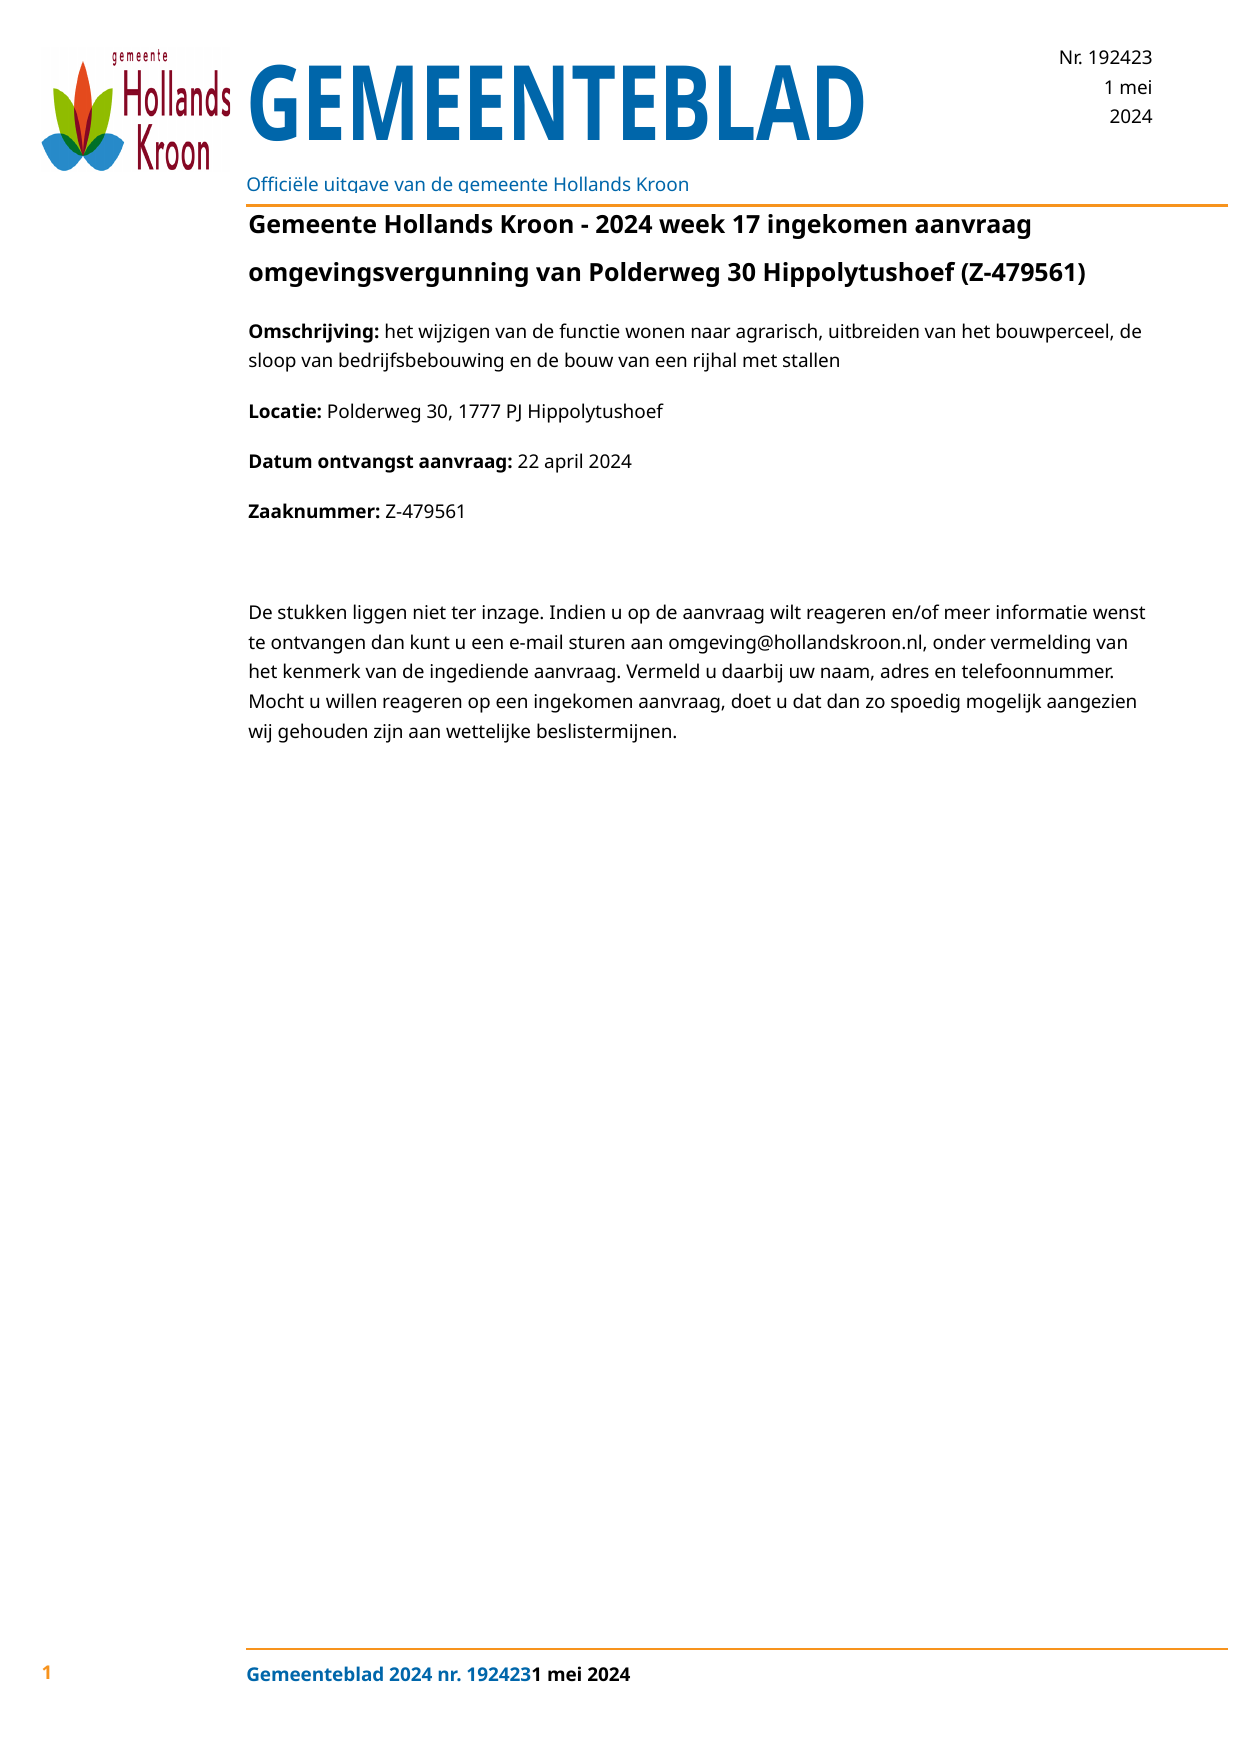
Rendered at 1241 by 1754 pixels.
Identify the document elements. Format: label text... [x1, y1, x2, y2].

text Gemeente Hollands Kroon - 2024 week 17 ingekomen aanvraag omgevingsvergunning van Polderweg 30 Hippolytushoef (Z-479561) [248, 207, 1152, 288]
text Omschrijving: het wijzigen van de functie wonen naar agrarisch, uitbreiden van het bouwperceel, de sloop van bedrijfsbebouwing en de bouw van een rijhal met stallen [248, 318, 1152, 373]
text Datum ontvangst aanvraag: 22 april 2024 [248, 448, 1152, 474]
text Zaaknummer: Z-479561 [248, 499, 1152, 524]
text De stukken liggen niet ter inzage. Indien u op de aanvraag wilt reageren en/of meer informatie wenst te ontvangen dan kunt u een e-mail sturen aan omgeving@hollandskroon.nl, onder vermelding van het kenmerk van de ingediende aanvraag. Vermeld u daarbij uw naam, adres en telefoonnummer. Mocht u willen reageren op een ingekomen aanvraag, doet u dat dan zo spoedig mogelijk aangezien wij gehouden zijn aan wettelijke beslistermijnen. [248, 599, 1152, 744]
text Locatie: Polderweg 30, 1777 PJ Hippolytushoef [248, 398, 1152, 424]
picture [41, 47, 231, 172]
